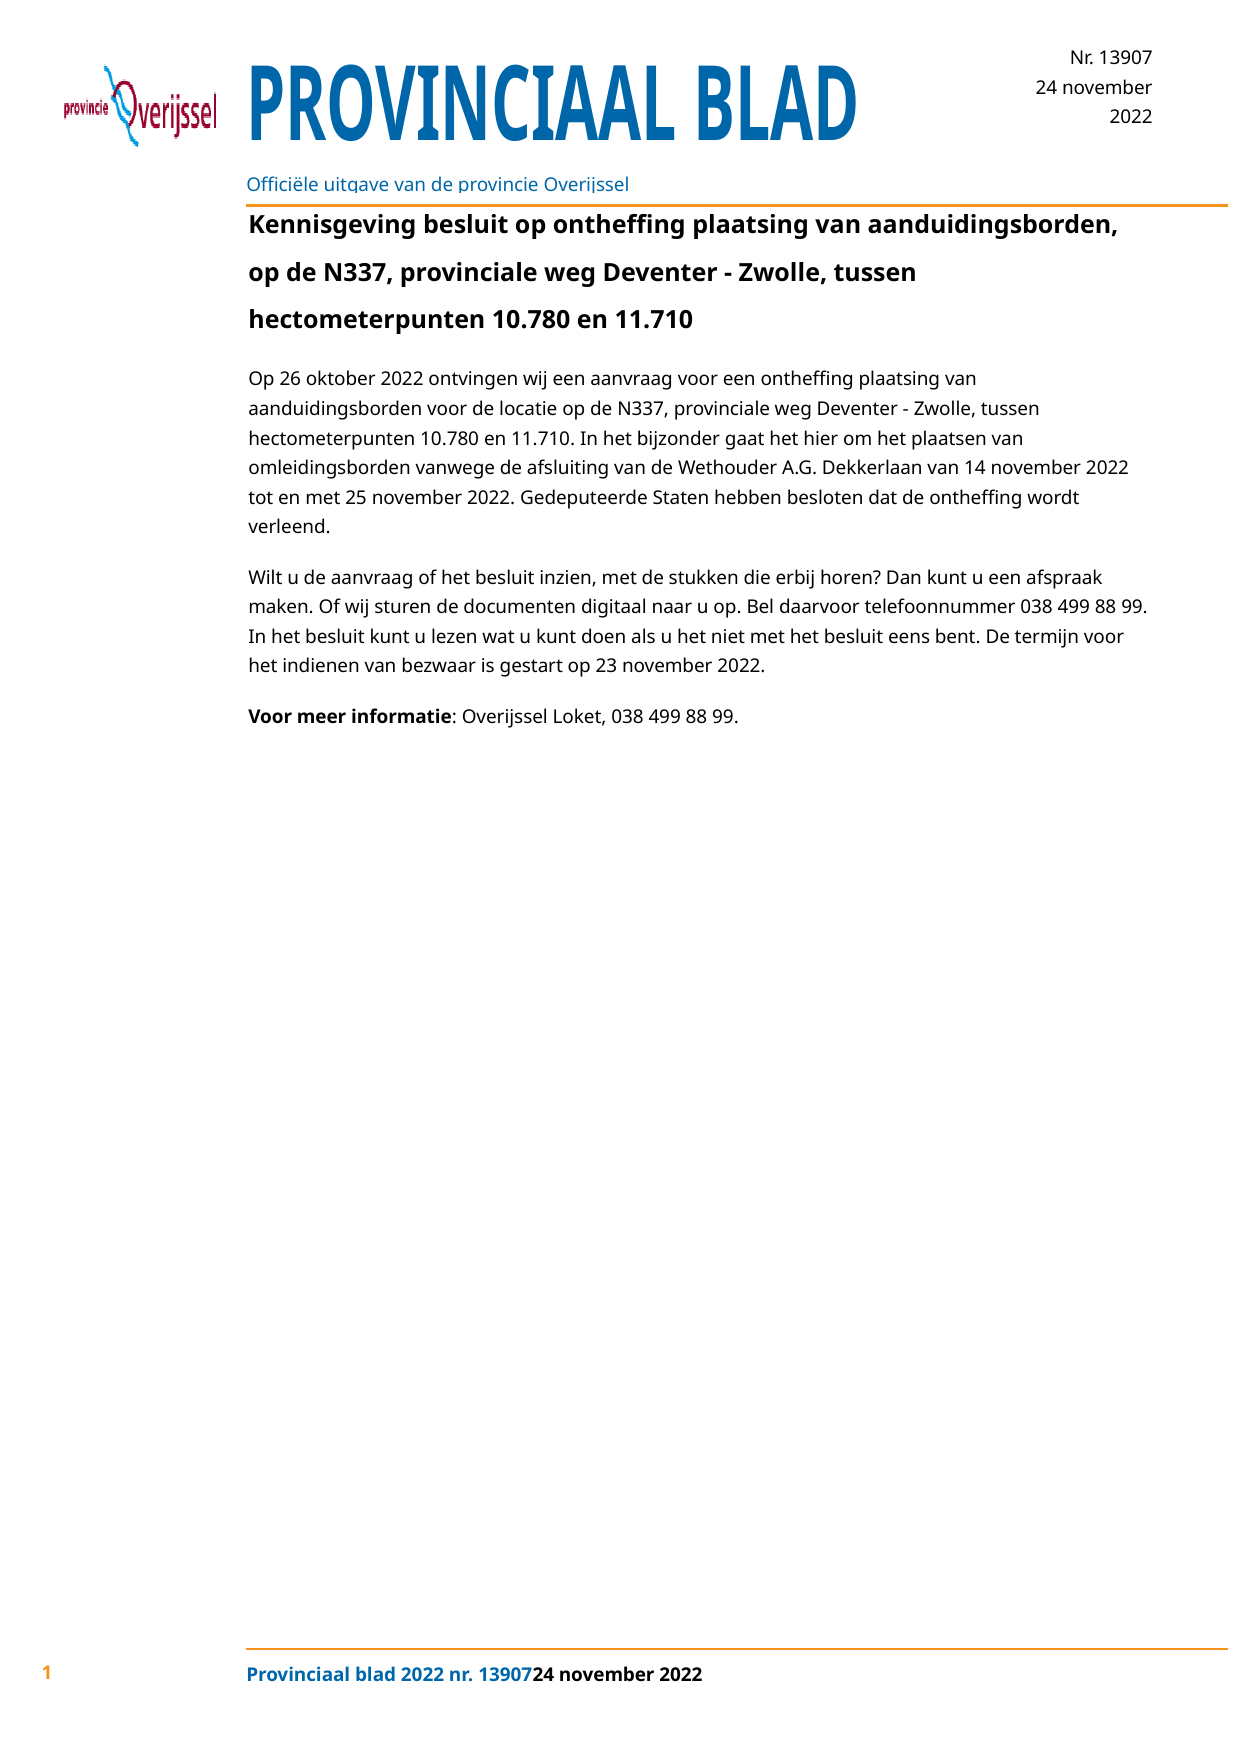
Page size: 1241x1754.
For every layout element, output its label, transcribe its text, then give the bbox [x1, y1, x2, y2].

text Voor meer informatie: Overijssel Loket, 038 499 88 99. [248, 703, 1152, 729]
picture [41, 47, 231, 172]
text Wilt u de aanvraag of het besluit inzien, met de stukken die erbij horen? Dan kunt u een afspraak maken. Of wij sturen de documenten digitaal naar u op. Bel daarvoor telefoonnummer 038 499 88 99. In het besluit kunt u lezen wat u kunt doen als u het niet met het besluit eens bent. De termijn voor het indienen van bezwaar is gestart op 23 november 2022. [248, 564, 1152, 678]
text Kennisgeving besluit op ontheffing plaatsing van aanduidingsborden, op de N337, provinciale weg Deventer - Zwolle, tussen hectometerpunten 10.780 en 11.710 [248, 207, 1152, 336]
text Op 26 oktober 2022 ontvingen wij een aanvraag voor een ontheffing plaatsing van aanduidingsborden voor de locatie op de N337, provinciale weg Deventer - Zwolle, tussen hectometerpunten 10.780 en 11.710. In het bijzonder gaat het hier om het plaatsen van omleidingsborden vanwege de afsluiting van de Wethouder A.G. Dekkerlaan van 14 november 2022 tot en met 25 november 2022. Gedeputeerde Staten hebben besloten dat de ontheffing wordt verleend. [248, 366, 1152, 539]
